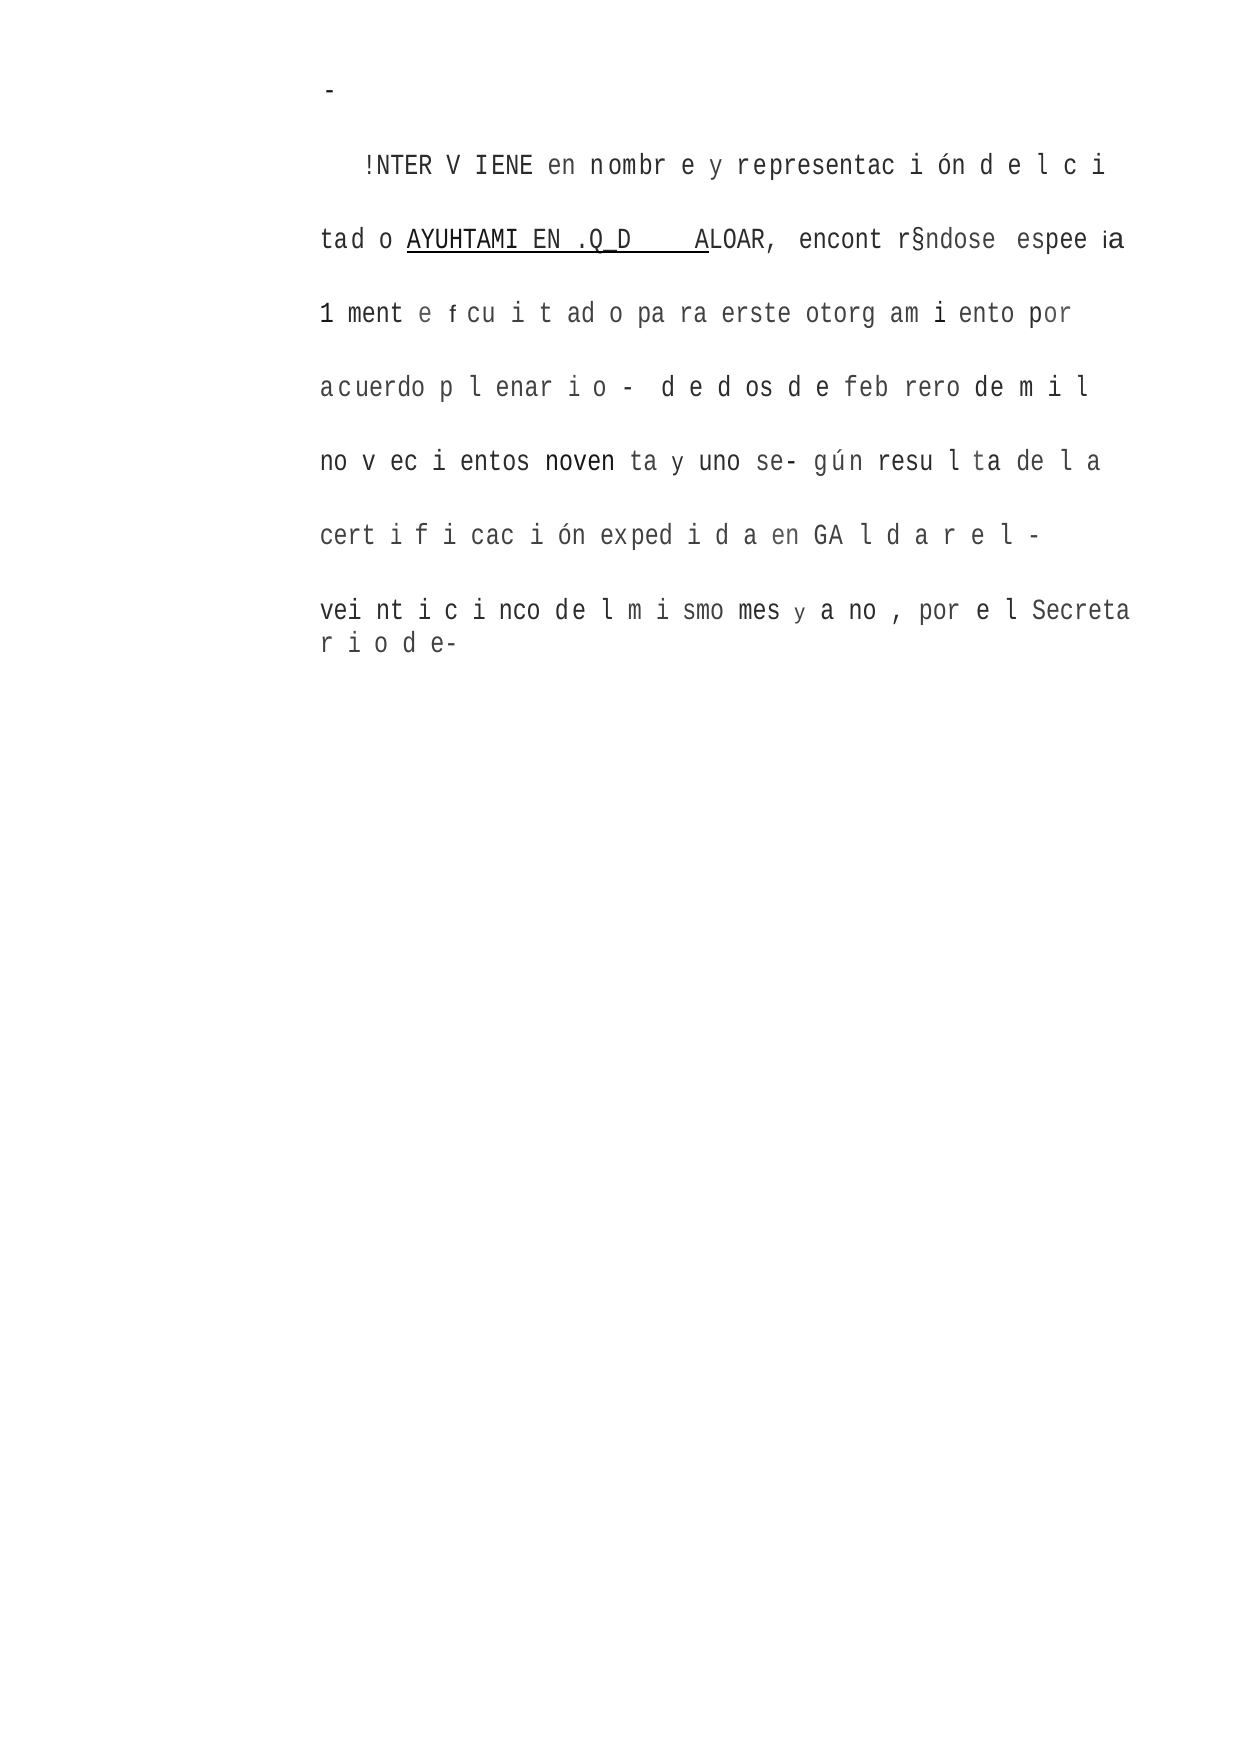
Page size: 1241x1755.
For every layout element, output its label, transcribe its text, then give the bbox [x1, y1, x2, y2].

text vei nt i c i nco de l m i smo mes y a no , por e l Secreta r i o d e- [319, 596, 1157, 662]
text [322, 75, 1157, 108]
text !NTER V IENE en nombr e y representac i ón d e l c i tad o AYUHTAMI EN .Q_D ALOAR, encont r§ndose espee ia 1 ment e f cu i t ad o pa ra erste otorg am i ento por acuerdo p l enar i o - d e d os d e feb rero de m i l no v ec i entos noven ta y uno se- gún resu l ta de l a cert i f i cac i ón exped i d a en GA l d a r e l - [319, 151, 1126, 553]
